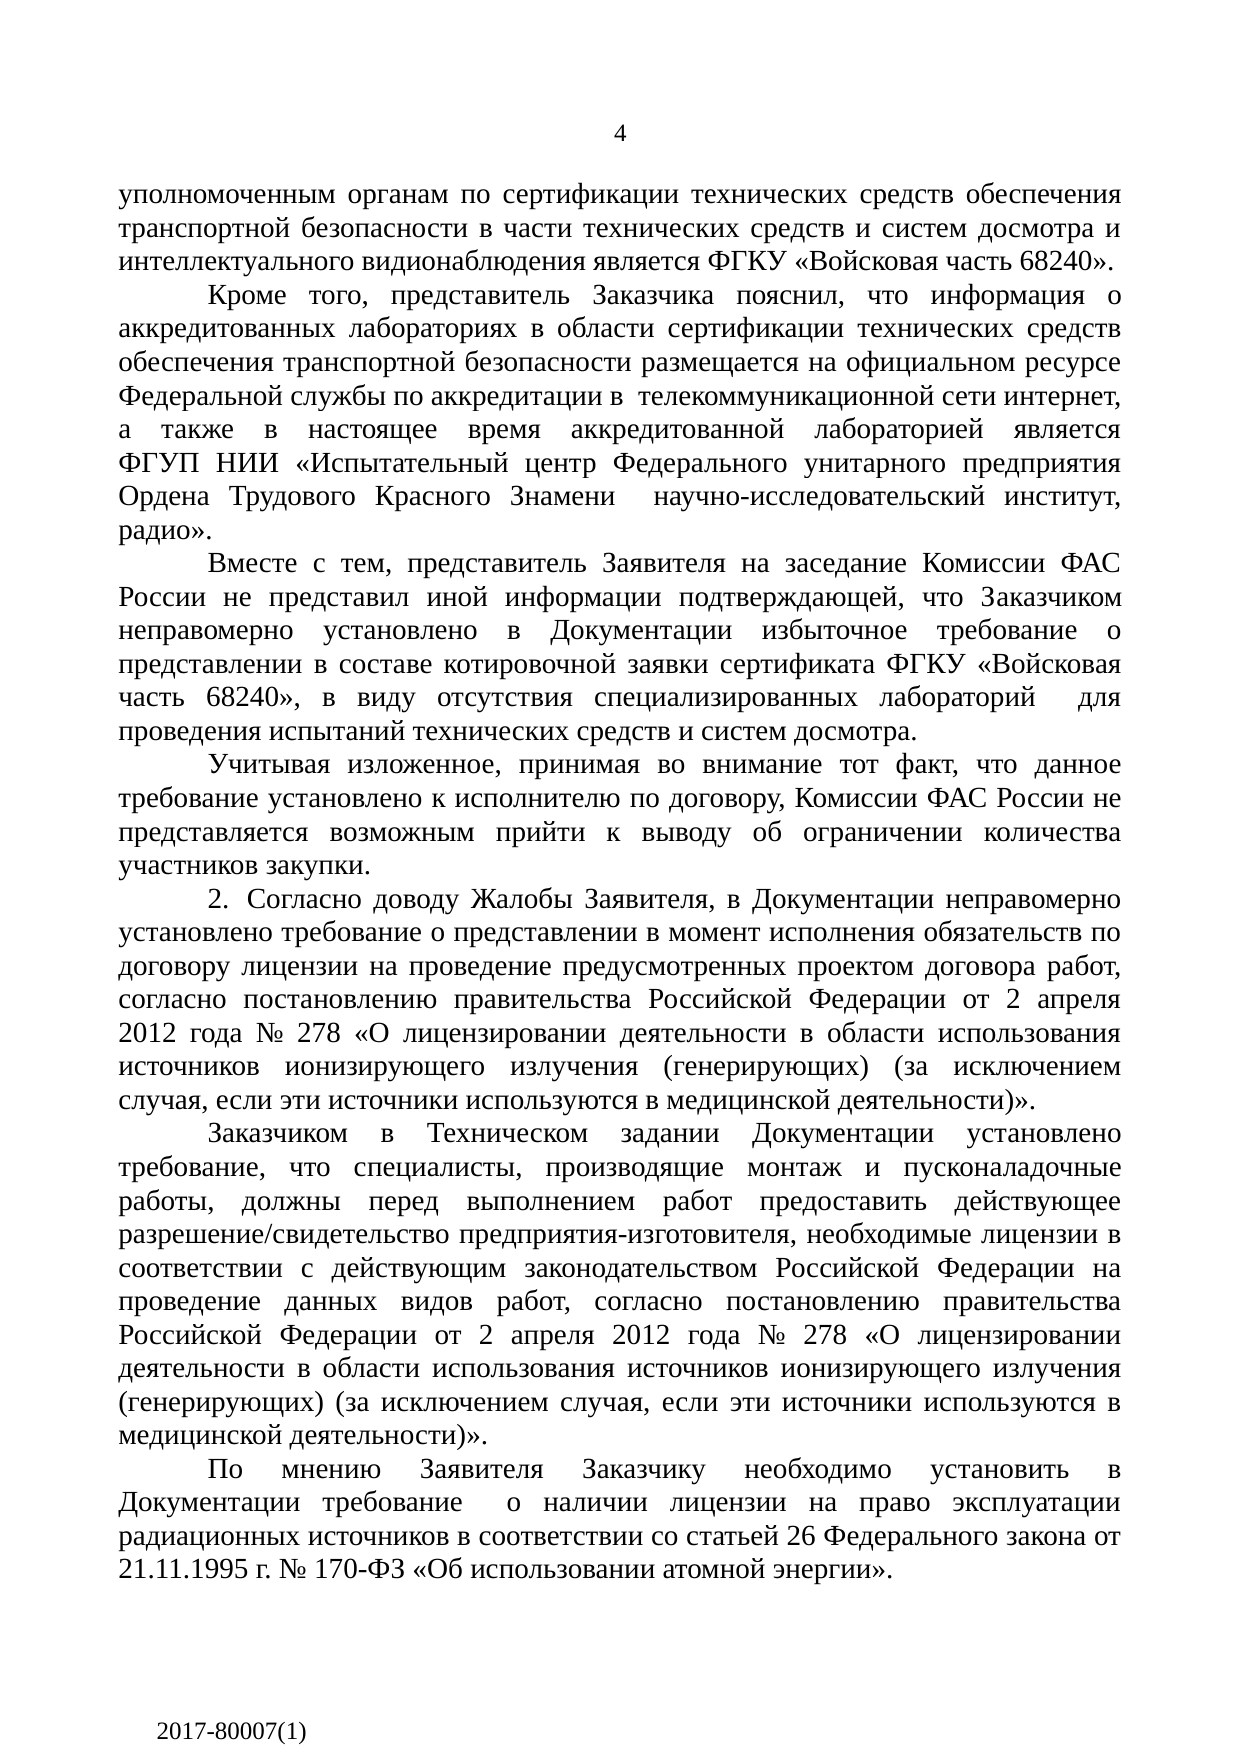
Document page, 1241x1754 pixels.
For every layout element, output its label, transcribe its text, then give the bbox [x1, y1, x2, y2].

text Вместе с тем, представитель Заявителя на заседание Комиссии ФАС России не представил иной информации подтверждающей, что Заказчиком неправомерно установлено в Документации избыточное требование о представлении в составе котировочной заявки сертификата ФГКУ «Войсковая часть 68240», в виду отсутствия специализированных лабораторий для проведения испытаний технических средств и систем досмотра. [118, 545, 1122, 747]
text Учитывая изложенное, принимая во внимание тот факт, что данное требование установлено к исполнителю по договору, Комиссии ФАС России не представляется возможным прийти к выводу об ограничении количества участников закупки. [118, 747, 1122, 881]
text По мнению Заявителя Заказчику необходимо установить в Документации требование о наличии лицензии на право эксплуатации радиационных источников в соответствии со статьей 26 Федерального закона от 21.11.1995 г. № 170-ФЗ «Об использовании атомной энергии». [118, 1451, 1122, 1585]
text Кроме того, представитель Заказчика пояснил, что информация о аккредитованных лабораториях в области сертификации технических средств обеспечения транспортной безопасности размещается на официальном ресурсе Федеральной службы по аккредитации в телекоммуникационной сети интернет, а также в настоящее время аккредитованной лабораторией является ФГУП НИИ «Испытательный центр Федерального унитарного предприятия Ордена Трудового Красного Знамени научно-исследовательский институт, радио». [118, 277, 1122, 545]
list Согласно доводу Жалобы Заявителя, в Документации неправомерно установлено требование о представлении в момент исполнения обязательств по договору лицензии на проведение предусмотренных проектом договора работ, согласно постановлению правительства Российской Федерации от 2 апреля 2012 года № 278 «О лицензировании деятельности в области использования источников ионизирующего излучения (генерирующих) (за исключением случая, если эти источники используются в медицинской деятельности)». [118, 881, 1122, 1116]
text уполномоченным органам по сертификации технических средств обеспечения транспортной безопасности в части технических средств и систем досмотра и интеллектуального видионаблюдения является ФГКУ «Войсковая часть 68240». [118, 176, 1122, 277]
text Заказчиком в Техническом задании Документации установлено требование, что специалисты, производящие монтаж и пусконаладочные работы, должны перед выполнением работ предоставить действующее разрешение/свидетельство предприятия-изготовителя, необходимые лицензии в соответствии с действующим законодательством Российской Федерации на проведение данных видов работ, согласно постановлению правительства Российской Федерации от 2 апреля 2012 года № 278 «О лицензировании деятельности в области использования источников ионизирующего излучения (генерирующих) (за исключением случая, если эти источники используются в медицинской деятельности)». [118, 1116, 1122, 1451]
